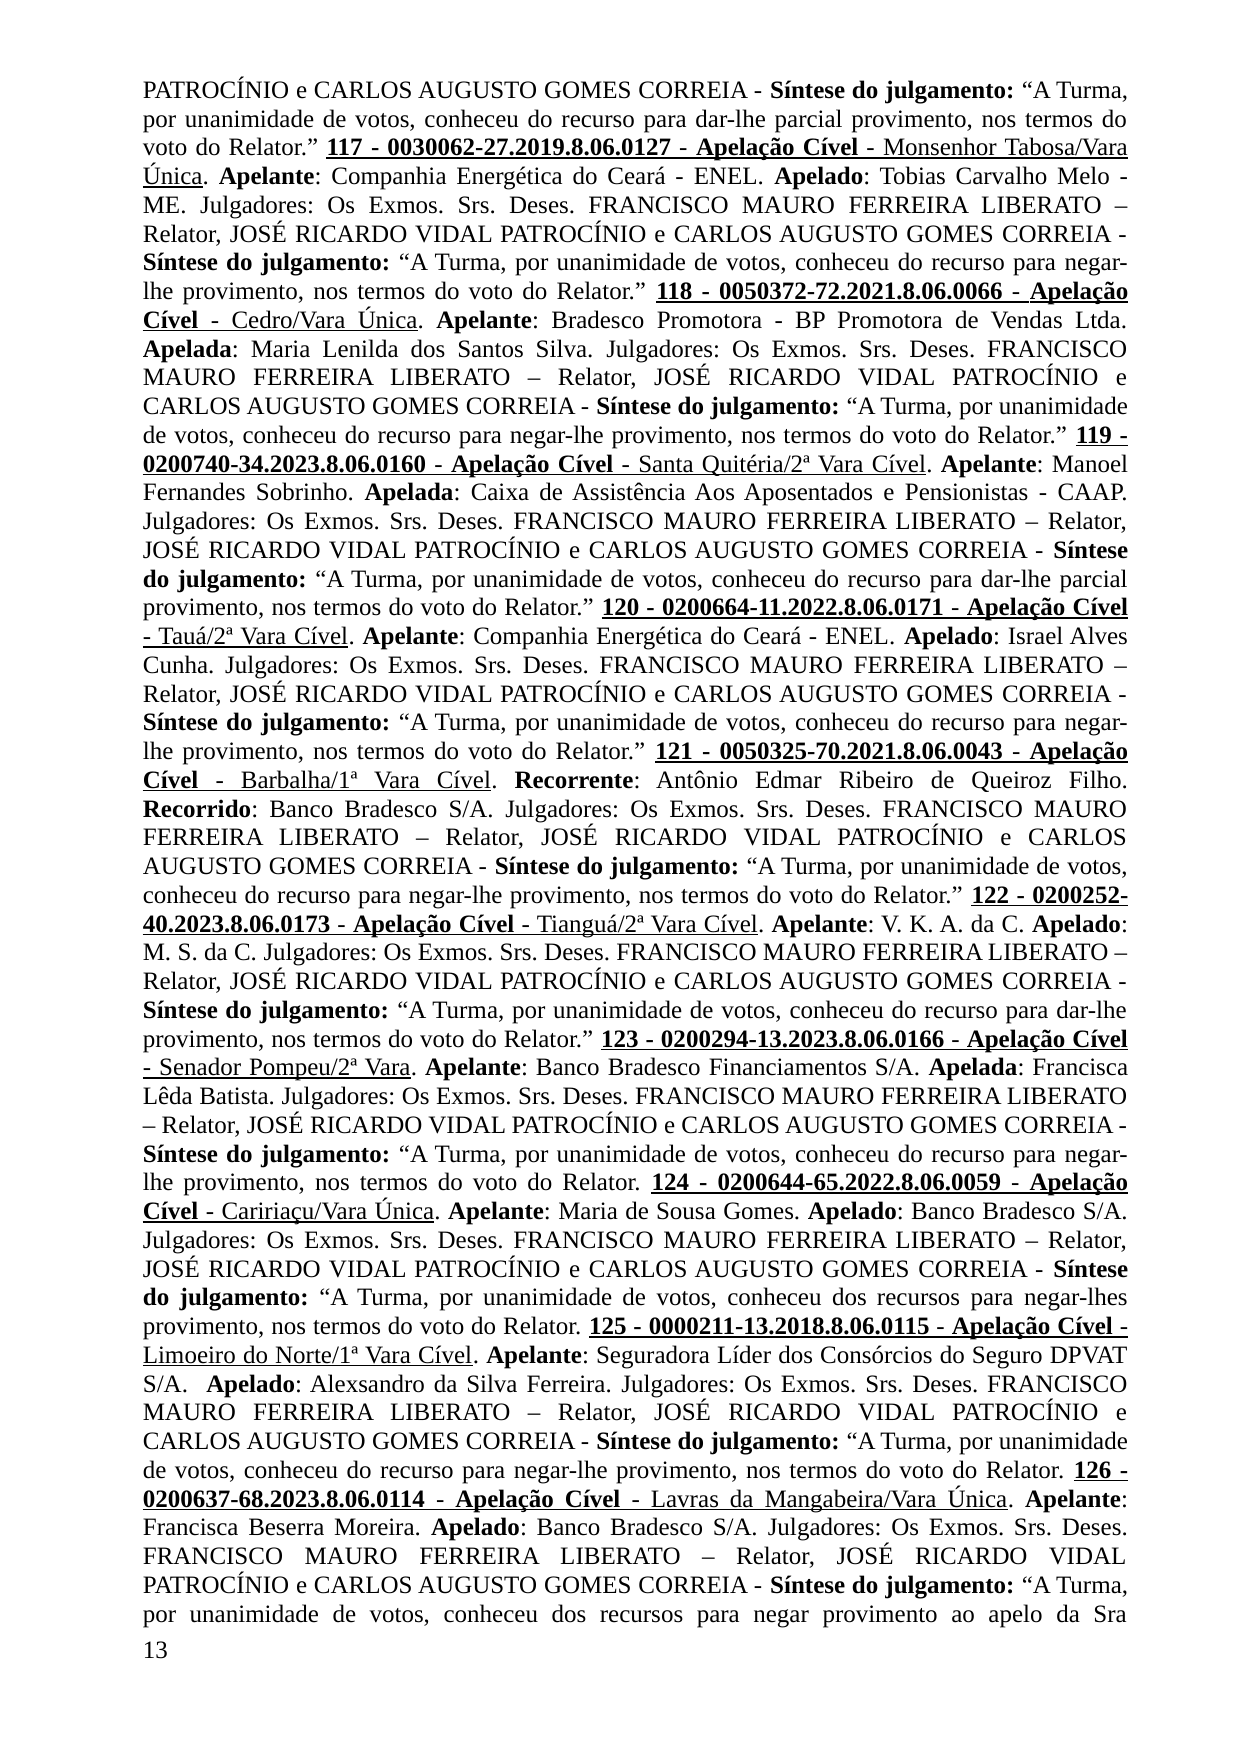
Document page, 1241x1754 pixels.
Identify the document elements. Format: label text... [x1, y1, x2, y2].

text PATROCÍNIO e CARLOS AUGUSTO GOMES CORREIA - Síntese do julgamento: “A Turma, por unanimidade de votos, conheceu do recurso para dar-lhe parcial provimento, nos termos do voto do Relator.” 117 - 0030062-27.2019.8.06.0127 - Apelação Cível - Monsenhor Tabosa/Vara Única. Apelante: Companhia Energética do Ceará - ENEL. Apelado: Tobias Carvalho Melo - ME. Julgadores: Os Exmos. Srs. Deses. FRANCISCO MAURO FERREIRA LIBERATO – Relator, JOSÉ RICARDO VIDAL PATROCÍNIO e CARLOS AUGUSTO GOMES CORREIA - Síntese do julgamento: “A Turma, por unanimidade de votos, conheceu do recurso para negar-lhe provimento, nos termos do voto do Relator.” 118 - 0050372-72.2021.8.06.0066 - Apelação Cível - Cedro/Vara Única. Apelante: Bradesco Promotora - BP Promotora de Vendas Ltda. Apelada: Maria Lenilda dos Santos Silva. Julgadores: Os Exmos. Srs. Deses. FRANCISCO MAURO FERREIRA LIBERATO – Relator, JOSÉ RICARDO VIDAL PATROCÍNIO e CARLOS AUGUSTO GOMES CORREIA - Síntese do julgamento: “A Turma, por unanimidade de votos, conheceu do recurso para negar-lhe provimento, nos termos do voto do Relator.” 119 - 0200740-34.2023.8.06.0160 - Apelação Cível - Santa Quitéria/2ª Vara Cível. Apelante: Manoel Fernandes Sobrinho. Apelada: Caixa de Assistência Aos Aposentados e Pensionistas - CAAP. Julgadores: Os Exmos. Srs. Deses. FRANCISCO MAURO FERREIRA LIBERATO – Relator, JOSÉ RICARDO VIDAL PATROCÍNIO e CARLOS AUGUSTO GOMES CORREIA - Síntese do julgamento: “A Turma, por unanimidade de votos, conheceu do recurso para dar-lhe parcial provimento, nos termos do voto do Relator.” 120 - 0200664-11.2022.8.06.0171 - Apelação Cível - Tauá/2ª Vara Cível. Apelante: Companhia Energética do Ceará - ENEL. Apelado: Israel Alves Cunha. Julgadores: Os Exmos. Srs. Deses. FRANCISCO MAURO FERREIRA LIBERATO – Relator, JOSÉ RICARDO VIDAL PATROCÍNIO e CARLOS AUGUSTO GOMES CORREIA - Síntese do julgamento: “A Turma, por unanimidade de votos, conheceu do recurso para negar-lhe provimento, nos termos do voto do Relator.” 121 - 0050325-70.2021.8.06.0043 - Apelação Cível - Barbalha/1ª Vara Cível. Recorrente: Antônio Edmar Ribeiro de Queiroz Filho. Recorrido: Banco Bradesco S/A. Julgadores: Os Exmos. Srs. Deses. FRANCISCO MAURO FERREIRA LIBERATO – Relator, JOSÉ RICARDO VIDAL PATROCÍNIO e CARLOS AUGUSTO GOMES CORREIA - Síntese do julgamento: “A Turma, por unanimidade de votos, conheceu do recurso para negar-lhe provimento, nos termos do voto do Relator.” 122 - 0200252-40.2023.8.06.0173 - Apelação Cível - Tianguá/2ª Vara Cível. Apelante: V. K. A. da C. Apelado: M. S. da C. Julgadores: Os Exmos. Srs. Deses. FRANCISCO MAURO FERREIRA LIBERATO – Relator, JOSÉ RICARDO VIDAL PATROCÍNIO e CARLOS AUGUSTO GOMES CORREIA - Síntese do julgamento: “A Turma, por unanimidade de votos, conheceu do recurso para dar-lhe provimento, nos termos do voto do Relator.” 123 - 0200294-13.2023.8.06.0166 - Apelação Cível - Senador Pompeu/2ª Vara. Apelante: Banco Bradesco Financiamentos S/A. Apelada: Francisca Lêda Batista. Julgadores: Os Exmos. Srs. Deses. FRANCISCO MAURO FERREIRA LIBERATO – Relator, JOSÉ RICARDO VIDAL PATROCÍNIO e CARLOS AUGUSTO GOMES CORREIA - Síntese do julgamento: “A Turma, por unanimidade de votos, conheceu do recurso para negar-lhe provimento, nos termos do voto do Relator. 124 - 0200644-65.2022.8.06.0059 - Apelação Cível - Caririaçu/Vara Única. Apelante: Maria de Sousa Gomes. Apelado: Banco Bradesco S/A. Julgadores: Os Exmos. Srs. Deses. FRANCISCO MAURO FERREIRA LIBERATO – Relator, JOSÉ RICARDO VIDAL PATROCÍNIO e CARLOS AUGUSTO GOMES CORREIA - Síntese do julgamento: “A Turma, por unanimidade de votos, conheceu dos recursos para negar-lhes provimento, nos termos do voto do Relator. 125 - 0000211-13.2018.8.06.0115 - Apelação Cível - Limoeiro do Norte/1ª Vara Cível. Apelante: Seguradora Líder dos Consórcios do Seguro DPVAT S/A. Apelado: Alexsandro da Silva Ferreira. Julgadores: Os Exmos. Srs. Deses. FRANCISCO MAURO FERREIRA LIBERATO – Relator, JOSÉ RICARDO VIDAL PATROCÍNIO e CARLOS AUGUSTO GOMES CORREIA - Síntese do julgamento: “A Turma, por unanimidade de votos, conheceu do recurso para negar-lhe provimento, nos termos do voto do Relator. 126 - 0200637-68.2023.8.06.0114 - Apelação Cível - Lavras da Mangabeira/Vara Única. Apelante: Francisca Beserra Moreira. Apelado: Banco Bradesco S/A. Julgadores: Os Exmos. Srs. Deses. FRANCISCO MAURO FERREIRA LIBERATO – Relator, JOSÉ RICARDO VIDAL PATROCÍNIO e CARLOS AUGUSTO GOMES CORREIA - Síntese do julgamento: “A Turma, por unanimidade de votos, conheceu dos recursos para negar provimento ao apelo da Sra [143, 75, 1128, 1627]
